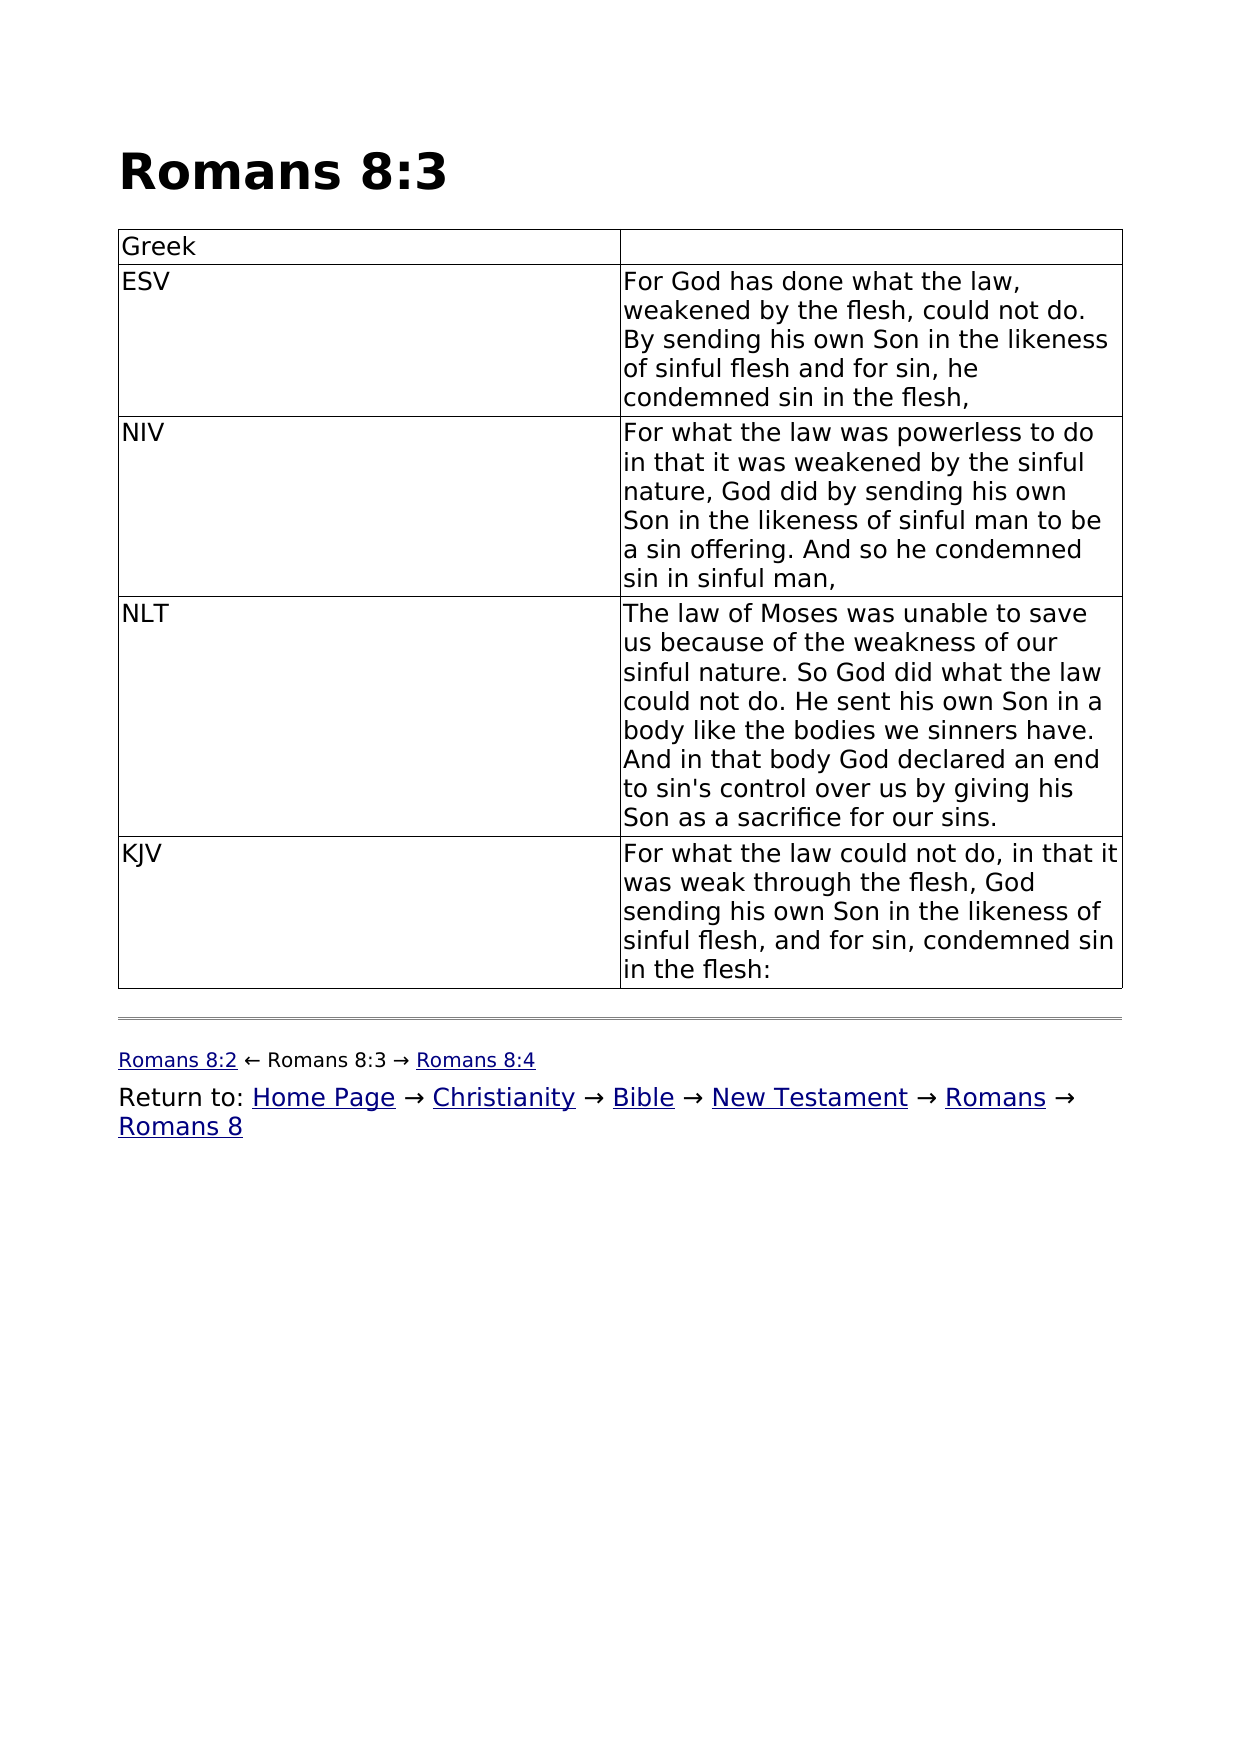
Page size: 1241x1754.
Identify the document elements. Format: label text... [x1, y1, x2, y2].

table_header [621, 230, 1122, 264]
text Return to: Home Page → Christianity → Bible → New Testament → Romans → Romans 8 [118, 1083, 1122, 1141]
table_cell NIV [119, 417, 620, 596]
table_cell For what the law could not do, in that it was weak through the flesh, God sending his own Son in the likeness of sinful flesh, and for sin, condemned sin in the flesh: [621, 837, 1122, 987]
table_cell KJV [119, 837, 620, 987]
subtitle Romans 8:3 [118, 143, 1122, 201]
table_cell NLT [119, 597, 620, 836]
table_cell ESV [119, 265, 620, 416]
text Romans 8:2 ← Romans 8:3 → Romans 8:4 [118, 1049, 1122, 1083]
table_header Greek [119, 230, 620, 264]
table_cell For God has done what the law, weakened by the flesh, could not do. By sending his own Son in the likeness of sinful flesh and for sin, he condemned sin in the flesh, [621, 265, 1122, 416]
table_cell For what the law was powerless to do in that it was weakened by the sinful nature, God did by sending his own Son in the likeness of sinful man to be a sin offering. And so he condemned sin in sinful man, [621, 417, 1122, 596]
table_cell The law of Moses was unable to save us because of the weakness of our sinful nature. So God did what the law could not do. He sent his own Son in a body like the bodies we sinners have. And in that body God declared an end to sin's control over us by giving his Son as a sacrifice for our sins. [621, 597, 1122, 836]
